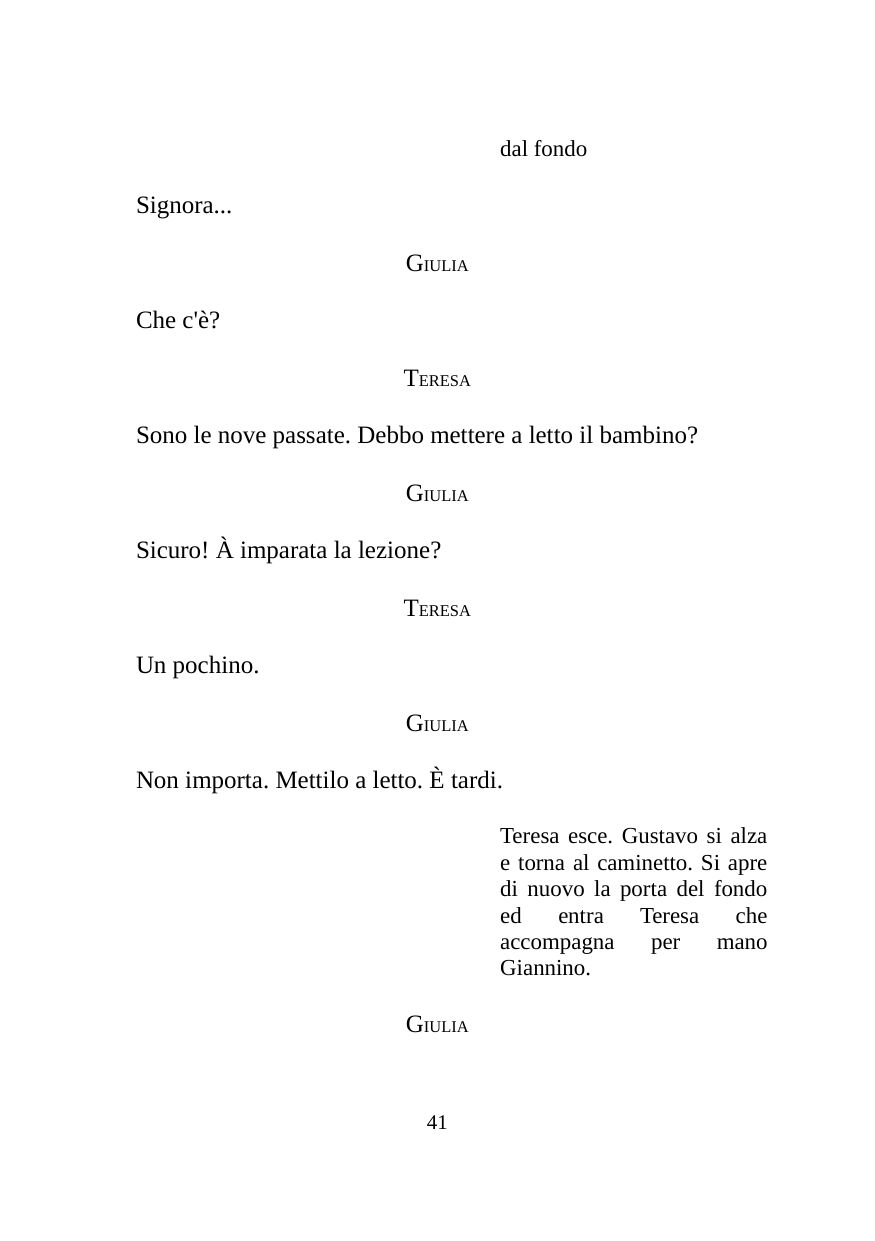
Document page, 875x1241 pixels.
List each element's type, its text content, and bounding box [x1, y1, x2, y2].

text Giulia [106, 708, 768, 736]
text Teresa [106, 363, 768, 391]
text Giulia [106, 1009, 768, 1038]
text Giulia [106, 478, 768, 506]
text Giulia [106, 248, 768, 276]
text Un pochino. [106, 650, 768, 679]
text Teresa esce. Gustavo si alza e torna al caminetto. Si apre di nuovo la porta del fondo ed entra Teresa che accompagna per mano Giannino. [500, 823, 768, 981]
text Teresa [106, 593, 768, 621]
text Sicuro! À imparata la lezione? [106, 535, 768, 564]
text Signora... [106, 190, 768, 219]
text Che c'è? [106, 305, 768, 334]
text Non importa. Mettilo a letto. È tardi. [106, 765, 768, 794]
text Sono le nove passate. Debbo mettere a letto il bambino? [106, 420, 768, 449]
text dal fondo [500, 135, 768, 161]
